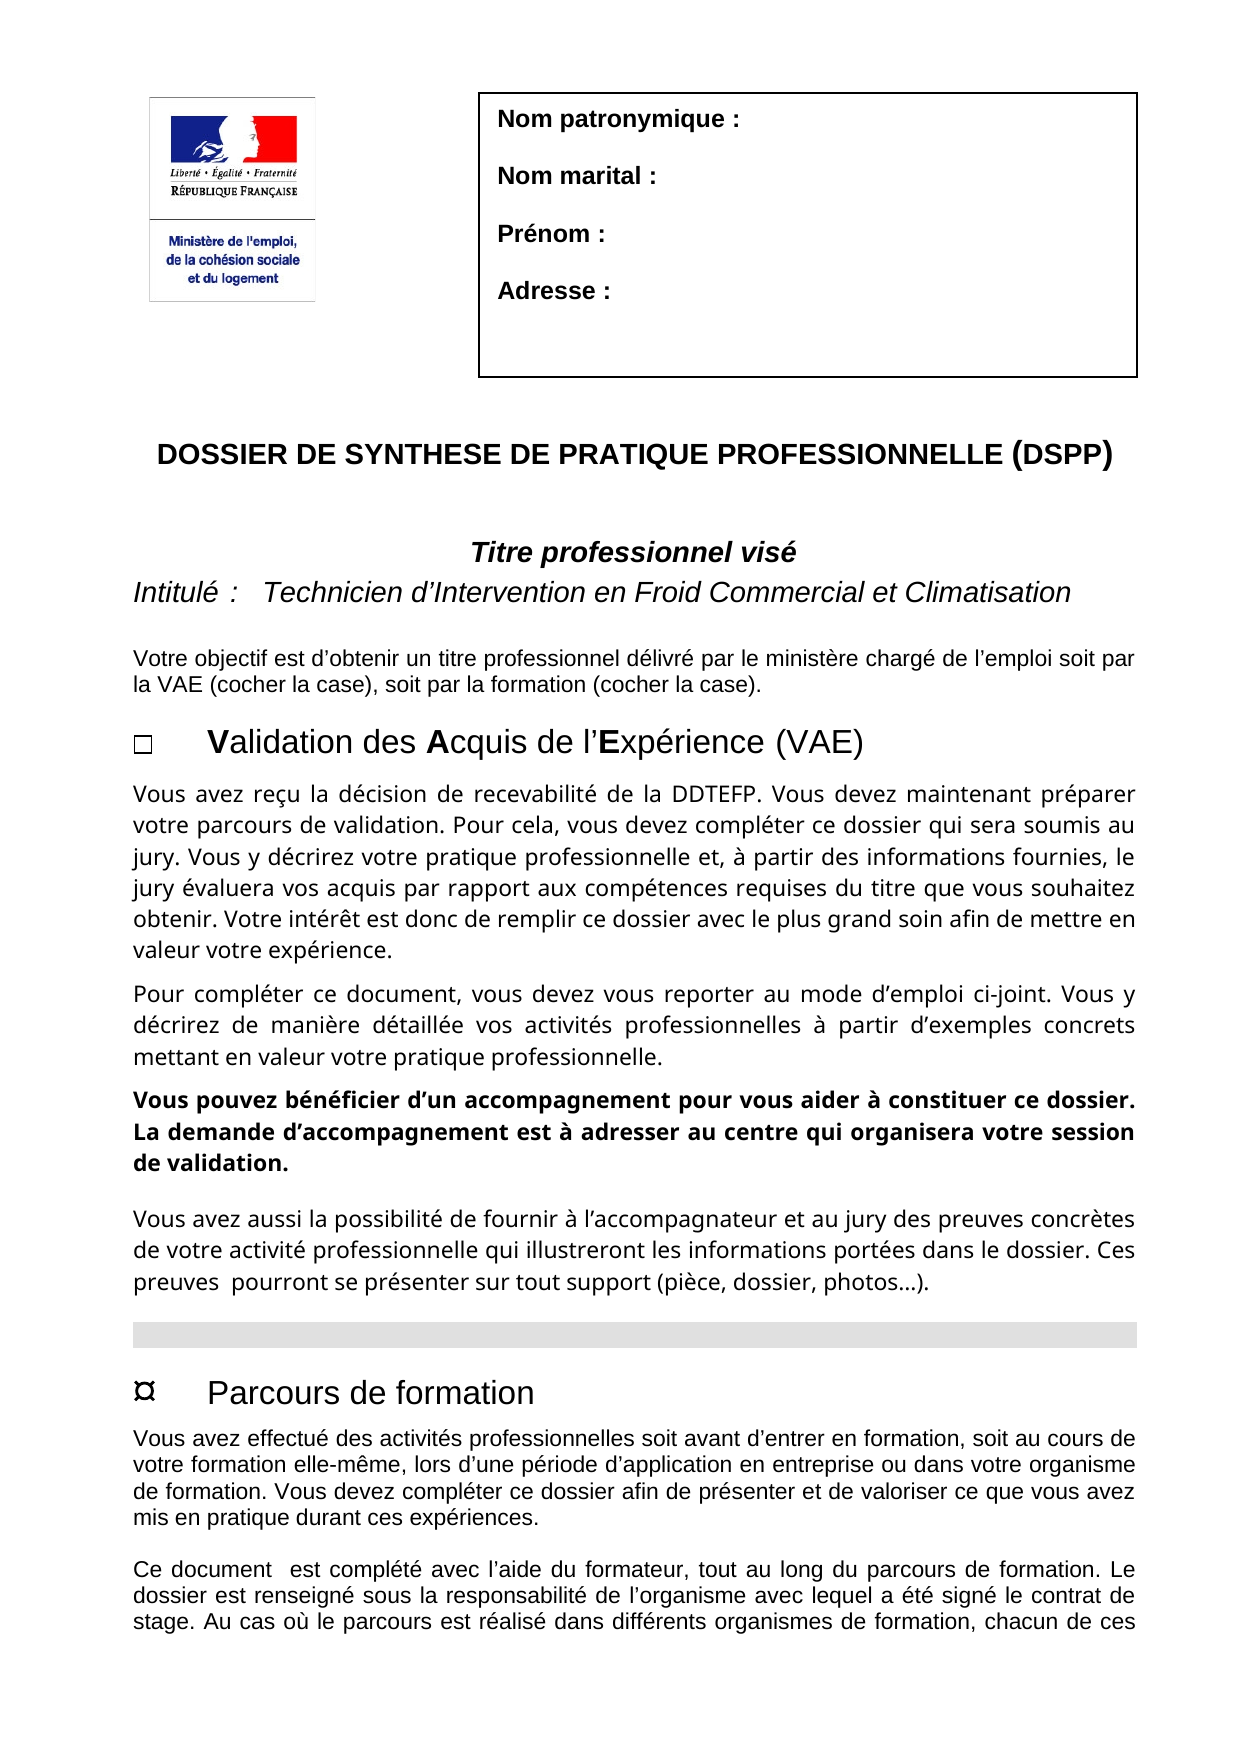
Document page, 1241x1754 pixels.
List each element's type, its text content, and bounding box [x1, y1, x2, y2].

text Vous pouvez bénéficier d’un accompagnement pour vous aider à constituer ce dossier. La demande d’accompagnement est à adresser au centre qui organisera votre session de validation. [133, 1084, 1137, 1178]
text Vous avez effectué des activités professionnelles soit avant d’entrer en formation, soit au cours de votre formation elle-même, lors d’une période d’application en entreprise ou dans votre organisme de formation. Vous devez compléter ce dossier afin de présenter et de valoriser ce que vous avez mis en pratique durant ces expériences. [133, 1425, 1137, 1531]
text DOSSIER DE SYNTHESE DE PRATIQUE PROFESSIONNELLE (DSPP) [133, 433, 1137, 472]
subtitle Titre professionnel visé [133, 535, 1137, 568]
text Nom patronymique : [497, 104, 1119, 132]
text Adresse : [497, 276, 1119, 305]
text Votre objectif est d’obtenir un titre professionnel délivré par le ministère chargé de l’emploi soit par la VAE (cocher la case), soit par la formation (cocher la case). [133, 645, 1137, 697]
picture [149, 97, 316, 302]
text Nom marital : [497, 161, 1119, 190]
text  Parcours de formation [133, 1373, 1137, 1413]
text Prénom : [497, 219, 1119, 247]
text Validation des Acquis de l’Expérience (VAE) [133, 722, 1137, 766]
text Vous avez reçu la décision de recevabilité de la DDTEFP. Vous devez maintenant préparer votre parcours de validation. Pour cela, vous devez compléter ce dossier qui sera soumis au jury. Vous y décrirez votre pratique professionnelle et, à partir des informations fournies, le jury évaluera vos acquis par rapport aux compétences requises du titre que vous souhaitez obtenir. Votre intérêt est donc de remplir ce dossier avec le plus grand soin afin de mettre en valeur votre expérience. [133, 778, 1137, 966]
text Ce document est complété avec l’aide du formateur, tout au long du parcours de formation. Le dossier est renseigné sous la responsabilité de l’organisme avec lequel a été signé le contrat de stage. Au cas où le parcours est réalisé dans différents organismes de formation, chacun de ces [133, 1556, 1137, 1634]
text Vous avez aussi la possibilité de fournir à l’accompagnateur et au jury des preuves concrètes de votre activité professionnelle qui illustreront les informations portées dans le dossier. Ces preuves pourront se présenter sur tout support (pièce, dossier, photos…). [133, 1203, 1137, 1297]
text Pour compléter ce document, vous devez vous reporter au mode d’emploi ci-joint. Vous y décrirez de manière détaillée vos activités professionnelles à partir d’exemples concrets mettant en valeur votre pratique professionnelle. [133, 978, 1137, 1072]
text Intitulé : Technicien d’Intervention en Froid Commercial et Climatisation [133, 575, 1137, 608]
